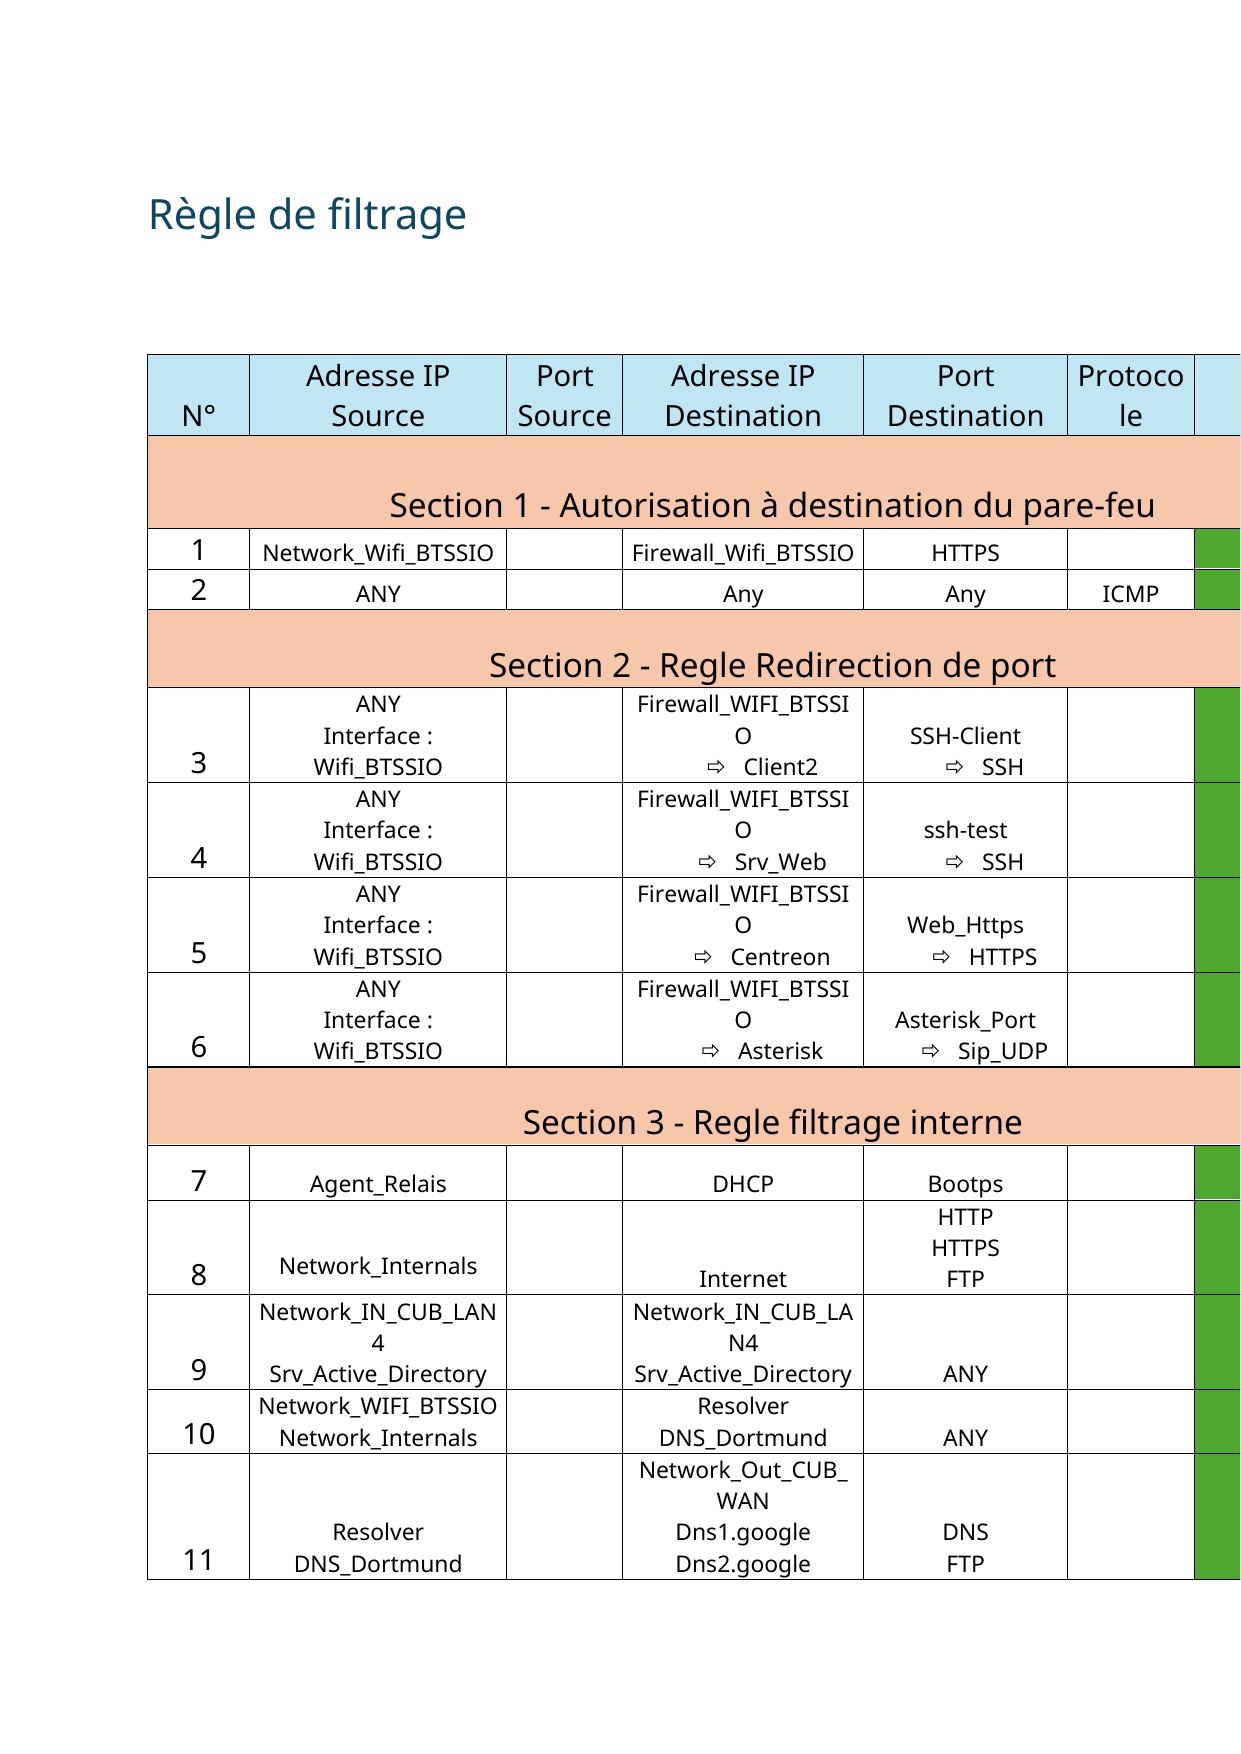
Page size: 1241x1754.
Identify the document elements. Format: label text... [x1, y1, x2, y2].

table_cell Asterisk_Port Sip_UDP [864, 973, 1067, 1066]
table_header Port Destination [864, 355, 1067, 435]
table_cell [507, 1146, 622, 1199]
table_header Protocole [1068, 355, 1194, 435]
table_cell [1068, 973, 1194, 1066]
table_cell PASSER [1195, 529, 1240, 568]
table_cell [1068, 1295, 1194, 1389]
table_cell [507, 1454, 622, 1579]
table_cell [1068, 878, 1194, 972]
table_cell 3 [148, 688, 249, 782]
table_cell [1068, 783, 1194, 877]
table_header Action [1195, 355, 1240, 435]
table_cell DHCP [623, 1146, 863, 1199]
table_cell [507, 973, 622, 1066]
table_cell [507, 1390, 622, 1453]
table_cell 11 [148, 1454, 249, 1579]
table_cell [507, 783, 622, 877]
table_cell [1068, 1201, 1194, 1294]
table_cell PASSER [1195, 570, 1240, 609]
table_cell Section 2 - Regle Redirection de port [148, 610, 1240, 687]
table_cell ANY Interface : Wifi_BTSSIO [250, 783, 506, 877]
table_cell [507, 1201, 622, 1294]
table_cell 10 [148, 1390, 249, 1453]
table_cell ssh-test SSH [864, 783, 1067, 877]
table_cell ICMP [1068, 570, 1194, 609]
table_cell PASSER [1195, 1295, 1240, 1389]
table_cell Network_Internals [250, 1201, 506, 1294]
table_cell Network_WIFI_BTSSIO Network_Internals [250, 1390, 506, 1453]
table_cell 1 [148, 529, 249, 568]
table_cell Any [864, 570, 1067, 609]
table_cell [1068, 688, 1194, 782]
table_cell Firewall_Wifi_BTSSIO [623, 529, 863, 568]
table_cell Section 1 - Autorisation à destination du pare-feu [148, 436, 1240, 528]
table_cell [507, 529, 622, 568]
table_cell [1068, 1454, 1194, 1579]
table_cell ANY [864, 1295, 1067, 1389]
table_cell 9 [148, 1295, 249, 1389]
table_cell PASSER [1195, 783, 1240, 877]
table_header Port Source [507, 355, 622, 435]
table_cell Network_Wifi_BTSSIO [250, 529, 506, 568]
table_cell Resolver DNS_Dortmund [250, 1454, 506, 1579]
table_cell HTTPS [864, 529, 1067, 568]
table_cell PASSER [1195, 1390, 1240, 1453]
table_cell [1068, 1390, 1194, 1453]
table_header Adresse IP Source [250, 355, 506, 435]
table_cell PASSER [1195, 1146, 1240, 1199]
table_cell Internet [623, 1201, 863, 1294]
table_cell PASSER [1195, 1454, 1240, 1579]
table_cell PASSER [1195, 688, 1240, 782]
table_cell Any [623, 570, 863, 609]
table_cell SSH-Client SSH [864, 688, 1067, 782]
table_cell Firewall_WIFI_BTSSIO Srv_Web [623, 783, 863, 877]
table_cell ANY Interface : Wifi_BTSSIO [250, 878, 506, 972]
subtitle Règle de filtrage [148, 185, 1093, 242]
table_cell ANY [864, 1390, 1067, 1453]
table_cell [507, 570, 622, 609]
table_cell Network_Out_CUB_WAN Dns1.google Dns2.google [623, 1454, 863, 1579]
table_cell ANY Interface : Wifi_BTSSIO [250, 688, 506, 782]
table_cell Firewall_WIFI_BTSSIO Centreon [623, 878, 863, 972]
table_cell [1068, 1146, 1194, 1199]
table_cell [507, 878, 622, 972]
table_cell Network_IN_CUB_LAN4 Srv_Active_Directory [623, 1295, 863, 1389]
table_header Adresse IP Destination [623, 355, 863, 435]
table_cell [1068, 529, 1194, 568]
table_cell ANY Interface : Wifi_BTSSIO [250, 973, 506, 1066]
table_cell Firewall_WIFI_BTSSIO Client2 [623, 688, 863, 782]
table_cell HTTP HTTPS FTP [864, 1201, 1067, 1294]
table_cell DNS FTP [864, 1454, 1067, 1579]
table_cell Web_Https HTTPS [864, 878, 1067, 972]
table_header N° [148, 355, 249, 435]
table_cell 5 [148, 878, 249, 972]
table_cell [507, 688, 622, 782]
table_cell PASSER [1195, 973, 1240, 1066]
table_cell Agent_Relais [250, 1146, 506, 1199]
table_cell Section 3 - Regle filtrage interne [148, 1068, 1240, 1144]
table_cell 8 [148, 1201, 249, 1294]
table_cell Resolver DNS_Dortmund [623, 1390, 863, 1453]
table_cell Network_IN_CUB_LAN4 Srv_Active_Directory [250, 1295, 506, 1389]
table_cell 7 [148, 1146, 249, 1199]
table_cell PASSER [1195, 878, 1240, 972]
table_cell [507, 1295, 622, 1389]
table_cell PASSER [1195, 1201, 1240, 1294]
table_cell Firewall_WIFI_BTSSIO Asterisk [623, 973, 863, 1066]
table_cell 2 [148, 570, 249, 609]
table_cell ANY [250, 570, 506, 609]
table_cell 4 [148, 783, 249, 877]
table_cell Bootps [864, 1146, 1067, 1199]
table_cell 6 [148, 973, 249, 1066]
